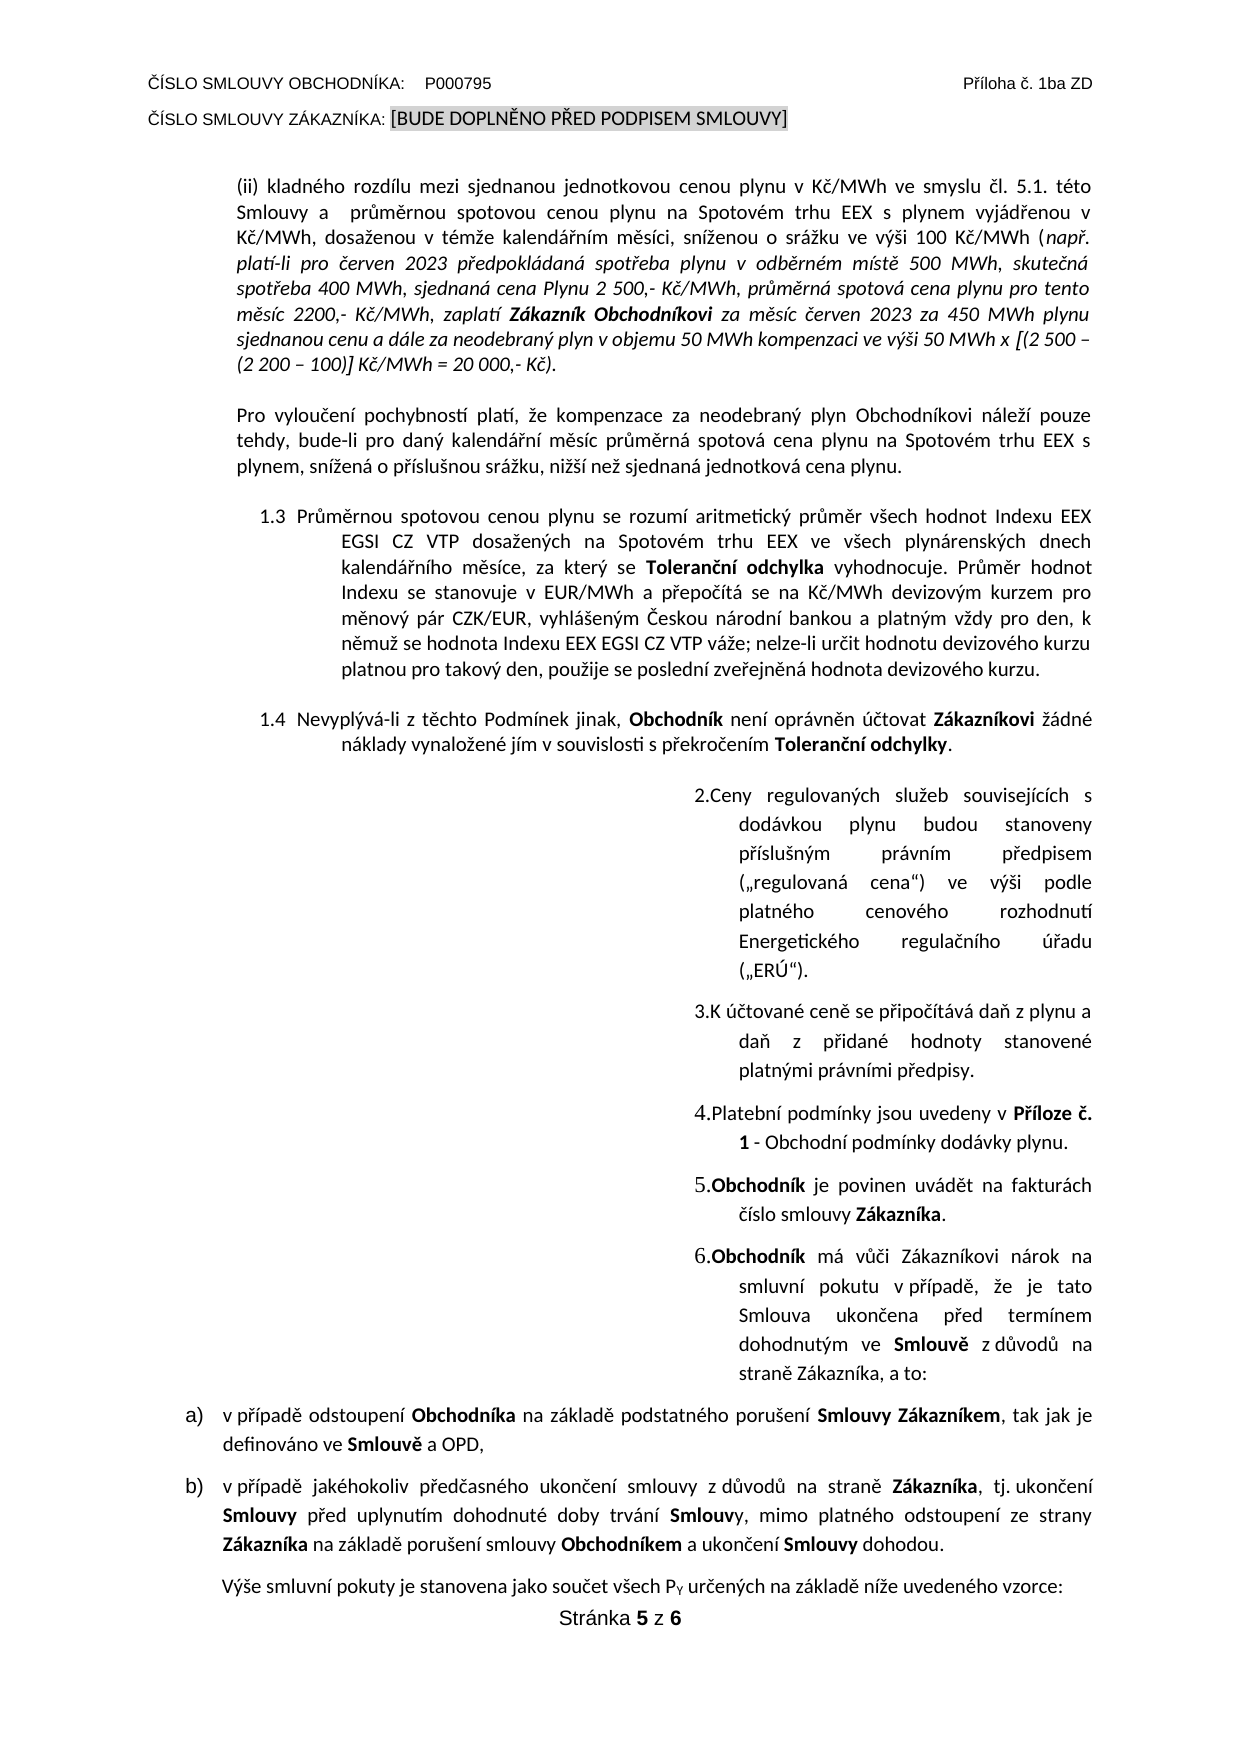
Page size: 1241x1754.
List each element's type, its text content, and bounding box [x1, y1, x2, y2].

text (ii) kladného rozdílu mezi sjednanou jednotkovou cenou plynu v Kč/MWh ve smyslu čl. 5.1. této Smlouvy a průměrnou spotovou cenou plynu na Spotovém trhu EEX s plynem vyjádřenou v Kč/MWh, dosaženou v témže kalendářním měsíci, sníženou o srážku ve výši 100 Kč/MWh (např. platí-li pro červen 2023 předpokládaná spotřeba plynu v odběrném místě 500 MWh, skutečná spotřeba 400 MWh, sjednaná cena Plynu 2 500,- Kč/MWh, průměrná spotová cena plynu pro tento měsíc 2200,- Kč/MWh, zaplatí Zákazník Obchodníkovi za měsíc červen 2023 za 450 MWh plynu sjednanou cenu a dále za neodebraný plyn v objemu 50 MWh kompenzaci ve výši 50 MWh x [(2 500 – (2 200 – 100)] Kč/MWh = 20 000,- Kč). [236, 174, 1092, 377]
list Platební podmínky jsou uvedeny v Příloze č. 1 - Obchodní podmínky dodávky plynu. [148, 1099, 1092, 1154]
list K účtované ceně se připočítává daň z plynu a daň z přidané hodnoty stanovené platnými právními předpisy. [148, 999, 1092, 1082]
text Pro vyloučení pochybností platí, že kompenzace za neodebraný plyn Obchodníkovi náleží pouze tehdy, bude-li pro daný kalendářní měsíc průměrná spotová cena plynu na Spotovém trhu EEX s plynem, snížená o příslušnou srážku, nižší než sjednaná jednotková cena plynu. [236, 402, 1092, 478]
list Průměrnou spotovou cenou plynu se rozumí aritmetický průměr všech hodnot Indexu EEX EGSI CZ VTP dosažených na Spotovém trhu EEX ve všech plynárenských dnech kalendářního měsíce, za který se Toleranční odchylka vyhodnocuje. Průměr hodnot Indexu se stanovuje v EUR/MWh a přepočítá se na Kč/MWh devizovým kurzem pro měnový pár CZK/EUR, vyhlášeným Českou národní bankou a platným vždy pro den, k němuž se hodnota Indexu EEX EGSI CZ VTP váže; nelze-li určit hodnotu devizového kurzu platnou pro takový den, použije se poslední zveřejněná hodnota devizového kurzu. [259, 503, 1092, 681]
list Obchodník má vůči Zákazníkovi nárok na smluvní pokutu v případě, že je tato Smlouva ukončena před termínem dohodnutým ve Smlouvě z důvodů na straně Zákazníka, a to: [148, 1243, 1092, 1386]
list Nevyplývá-li z těchto Podmínek jinak, Obchodník není oprávněn účtovat Zákazníkovi žádné náklady vynaložené jím v souvislosti s překročením Toleranční odchylky. [259, 706, 1092, 757]
list v případě jakéhokoliv předčasného ukončení smlouvy z důvodů na straně Zákazníka, tj. ukončení Smlouvy před uplynutím dohodnuté doby trvání Smlouvy, mimo platného odstoupení ze strany Zákazníka na základě porušení smlouvy Obchodníkem a ukončení Smlouvy dohodou. [185, 1473, 1092, 1557]
list Ceny regulovaných služeb souvisejících s dodávkou plynu budou stanoveny příslušným právním předpisem („regulovaná cena“) ve výši podle platného cenového rozhodnutí Energetického regulačního úřadu („ERÚ“). [148, 782, 1092, 982]
list v případě odstoupení Obchodníka na základě podstatného porušení Smlouvy Zákazníkem, tak jak je definováno ve Smlouvě a OPD, [185, 1402, 1092, 1457]
list Obchodník je povinen uvádět na fakturách číslo smlouvy Zákazníka. [148, 1171, 1092, 1226]
text Výše smluvní pokuty je stanovena jako součet všech PY určených na základě níže uvedeného vzorce: [222, 1573, 1092, 1598]
